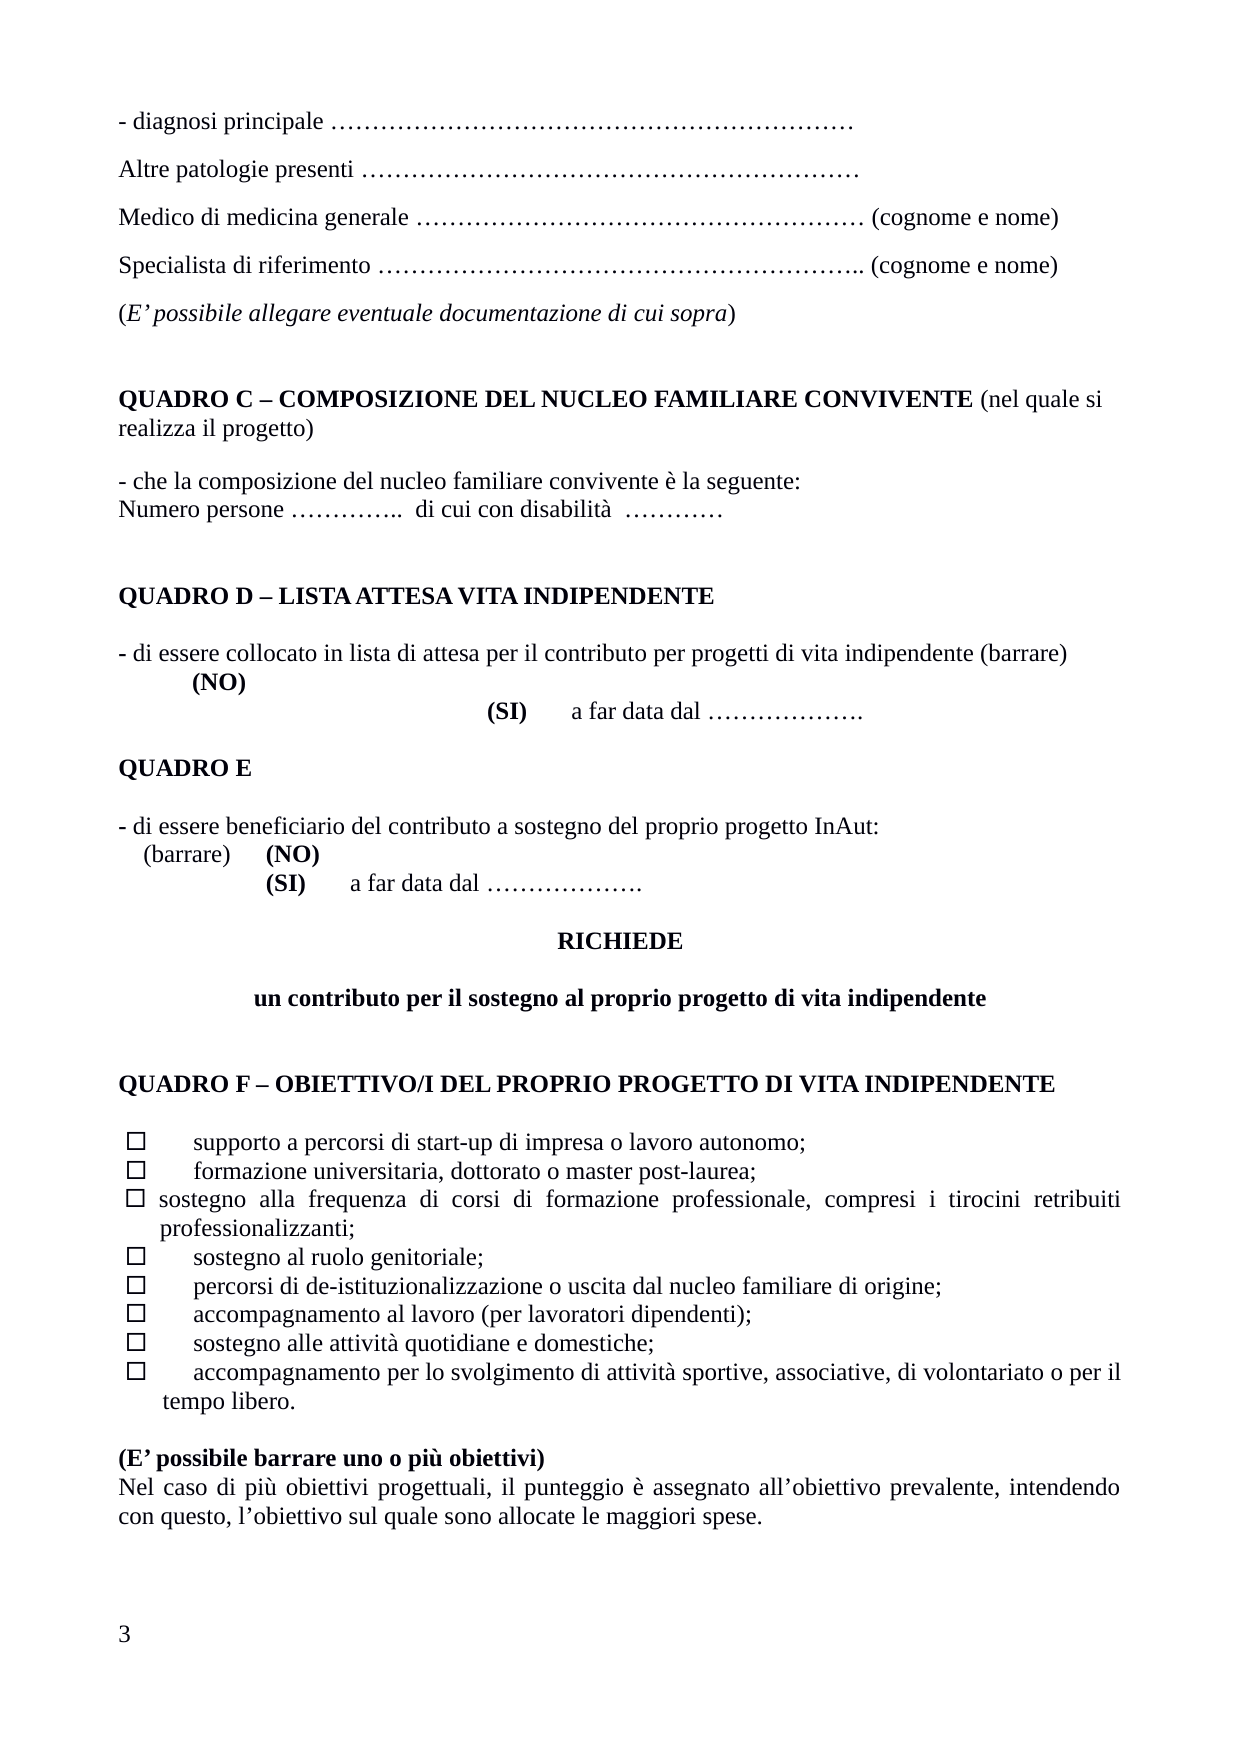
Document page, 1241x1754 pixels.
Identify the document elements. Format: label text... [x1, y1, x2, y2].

list formazione universitaria, dottorato o master post-laurea; [125, 1156, 1122, 1184]
list accompagnamento al lavoro (per lavoratori dipendenti); [125, 1299, 1122, 1328]
text Medico di medicina generale ……………………………………………… (cognome e nome) [118, 202, 1122, 231]
list sostegno alle attività quotidiane e domestiche; [125, 1328, 1122, 1357]
text QUADRO C – COMPOSIZIONE DEL NUCLEO FAMILIARE CONVIVENTE (nel quale si realizza il progetto) [118, 384, 1122, 442]
text (E’ possibile barrare uno o più obiettivi) [118, 1443, 1122, 1472]
text - diagnosi principale ……………………………………………………… [118, 106, 1122, 135]
list sostegno alla frequenza di corsi di formazione professionale, compresi i tirocini retribuiti professionalizzanti; [124, 1184, 1122, 1242]
text Specialista di riferimento ………………………………………………….. (cognome e nome) [118, 250, 1122, 279]
text - che la composizione del nucleo familiare convivente è la seguente: [118, 466, 1122, 494]
list sostegno al ruolo genitoriale; [125, 1242, 1122, 1271]
text QUADRO F – OBIETTIVO/I DEL PROPRIO PROGETTO DI VITA INDIPENDENTE [118, 1069, 1122, 1098]
text - di essere beneficiario del contributo a sostegno del proprio progetto InAut: [118, 811, 1122, 839]
text Nel caso di più obiettivi progettuali, il punteggio è assegnato all’obiettivo prevalente, intendendo con questo, l’obiettivo sul quale sono allocate le maggiori spese. [118, 1472, 1122, 1529]
text QUADRO E [118, 753, 1122, 782]
text RICHIEDE [118, 926, 1122, 954]
text (barrare) (NO) [118, 839, 1122, 868]
text (SI) a far data dal ………………. [118, 868, 1122, 897]
list percorsi di de-istituzionalizzazione o uscita dal nucleo familiare di origine; [125, 1271, 1122, 1299]
list supporto a percorsi di start-up di impresa o lavoro autonomo; [125, 1127, 1122, 1156]
text (E’ possibile allegare eventuale documentazione di cui sopra) [118, 298, 1122, 327]
text un contributo per il sostegno al proprio progetto di vita indipendente [118, 983, 1122, 1012]
list accompagnamento per lo svolgimento di attività sportive, associative, di volontariato o per il tempo libero. [125, 1357, 1122, 1414]
text (SI) a far data dal ………………. [118, 696, 1122, 724]
text Numero persone ………….. di cui con disabilità ………… [118, 494, 1122, 523]
text QUADRO D – LISTA ATTESA VITA INDIPENDENTE [118, 581, 1122, 609]
text - di essere collocato in lista di attesa per il contributo per progetti di vita indipendente (barrare) (NO) [118, 638, 1122, 696]
text Altre patologie presenti …………………………………………………… [118, 154, 1122, 183]
